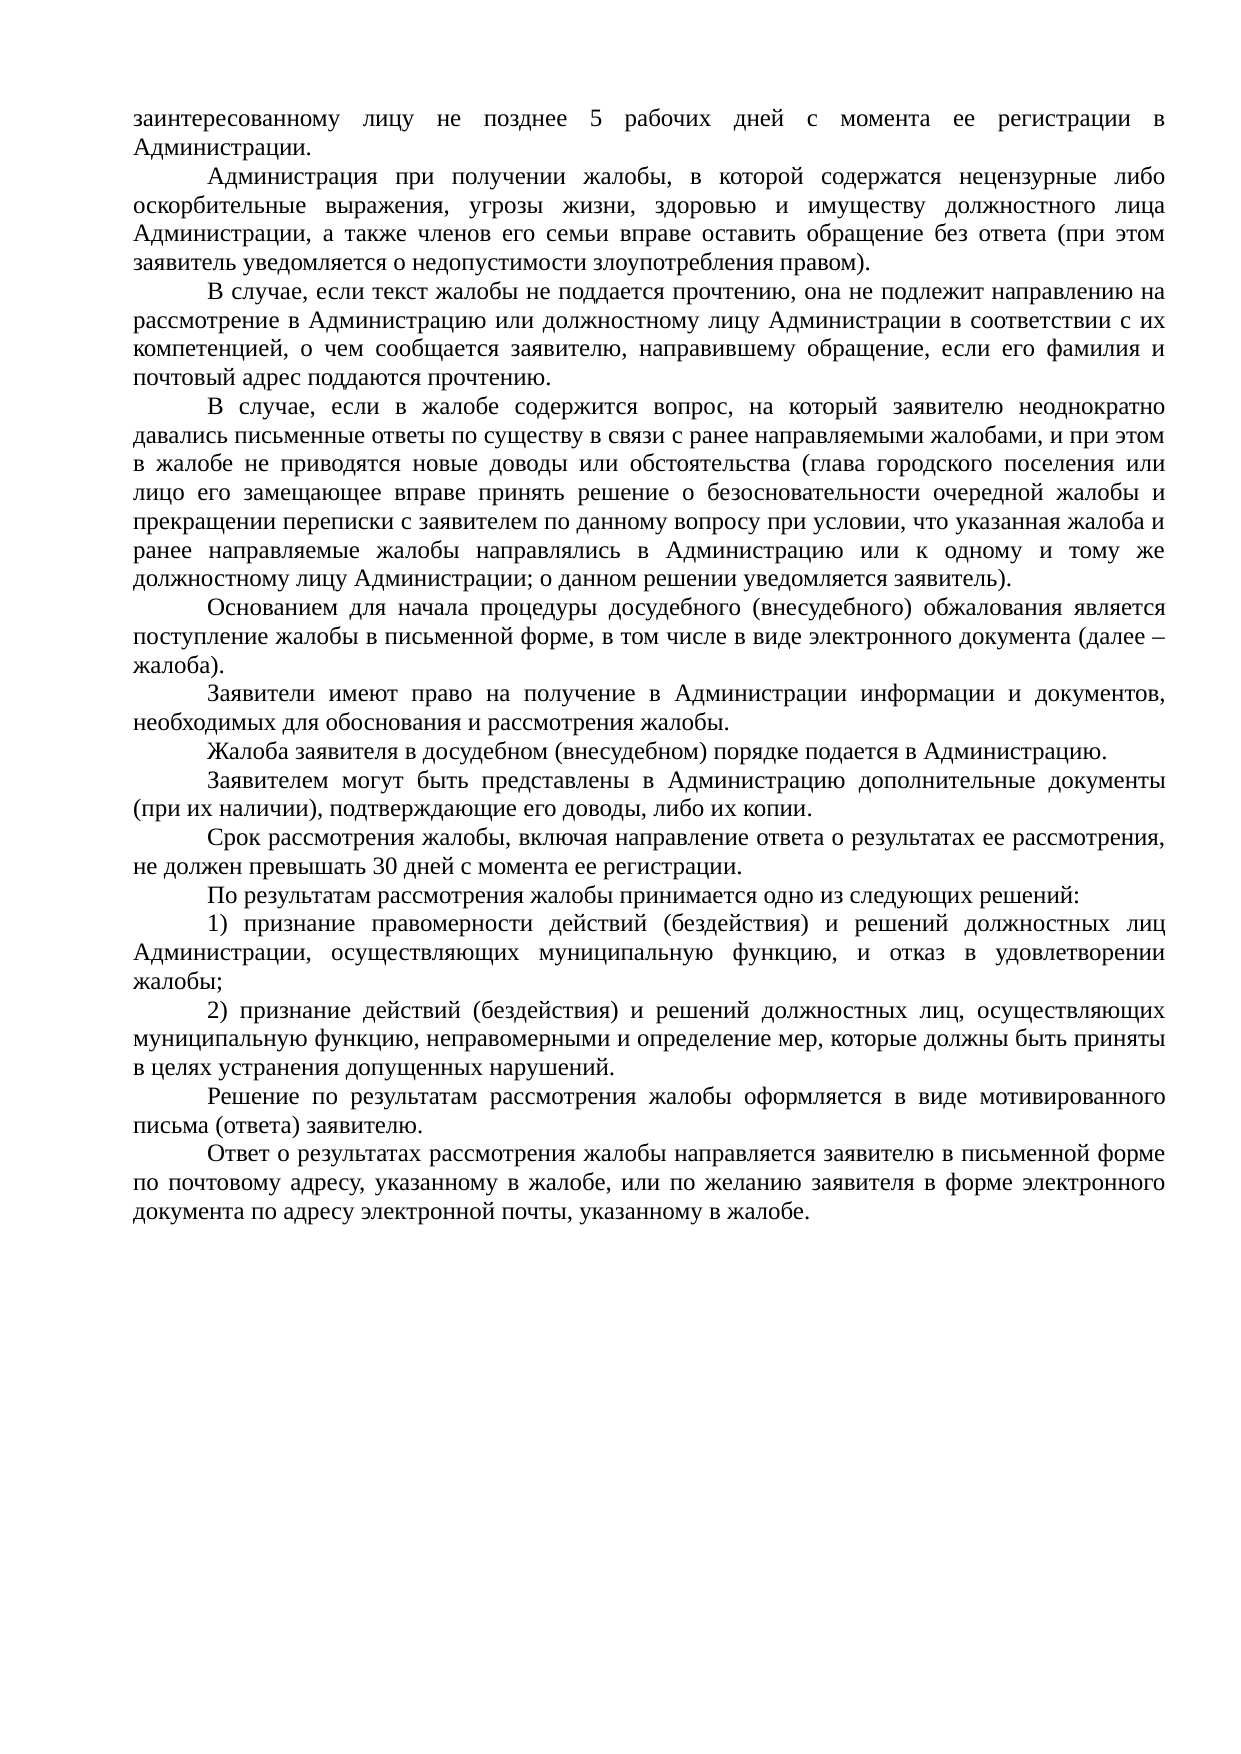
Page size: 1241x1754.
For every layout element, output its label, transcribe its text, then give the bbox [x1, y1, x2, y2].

text Основанием для начала процедуры досудебного (внесудебного) обжалования является поступление жалобы в письменной форме, в том числе в виде электронного документа (далее – жалоба). [133, 592, 1167, 678]
text заинтересованному лицу не позднее 5 рабочих дней с момента ее регистрации в Администрации. [133, 103, 1167, 161]
text Решение по результатам рассмотрения жалобы оформляется в виде мотивированного письма (ответа) заявителю. [133, 1081, 1167, 1138]
text Жалоба заявителя в досудебном (внесудебном) порядке подается в Администрацию. [133, 736, 1167, 765]
text В случае, если в жалобе содержится вопрос, на который заявителю неоднократно давались письменные ответы по существу в связи с ранее направляемыми жалобами, и при этом в жалобе не приводятся новые доводы или обстоятельства (глава городского поселения или лицо его замещающее вправе принять решение о безосновательности очередной жалобы и прекращении переписки с заявителем по данному вопросу при условии, что указанная жалоба и ранее направляемые жалобы направлялись в Администрацию или к одному и тому же должностному лицу Администрации; о данном решении уведомляется заявитель). [133, 391, 1167, 592]
text Заявители имеют право на получение в Администрации информации и документов, необходимых для обоснования и рассмотрения жалобы. [133, 678, 1167, 736]
text 2) признание действий (бездействия) и решений должностных лиц, осуществляющих муниципальную функцию, неправомерными и определение мер, которые должны быть приняты в целях устранения допущенных нарушений. [133, 995, 1167, 1081]
text Ответ о результатах рассмотрения жалобы направляется заявителю в письменной форме по почтовому адресу, указанному в жалобе, или по желанию заявителя в форме электронного документа по адресу электронной почты, указанному в жалобе. [133, 1138, 1167, 1225]
text Администрация при получении жалобы, в которой содержатся нецензурные либо оскорбительные выражения, угрозы жизни, здоровью и имуществу должностного лица Администрации, а также членов его семьи вправе оставить обращение без ответа (при этом заявитель уведомляется о недопустимости злоупотребления правом). [133, 161, 1167, 276]
text Заявителем могут быть представлены в Администрацию дополнительные документы (при их наличии), подтверждающие его доводы, либо их копии. [133, 765, 1167, 822]
text В случае, если текст жалобы не поддается прочтению, она не подлежит направлению на рассмотрение в Администрацию или должностному лицу Администрации в соответствии с их компетенцией, о чем сообщается заявителю, направившему обращение, если его фамилия и почтовый адрес поддаются прочтению. [133, 276, 1167, 391]
text Срок рассмотрения жалобы, включая направление ответа о результатах ее рассмотрения, не должен превышать 30 дней с момента ее регистрации. [133, 822, 1167, 880]
text 1) признание правомерности действий (бездействия) и решений должностных лиц Администрации, осуществляющих муниципальную функцию, и отказ в удовлетворении жалобы; [133, 908, 1167, 995]
text По результатам рассмотрения жалобы принимается одно из следующих решений: [133, 880, 1167, 908]
